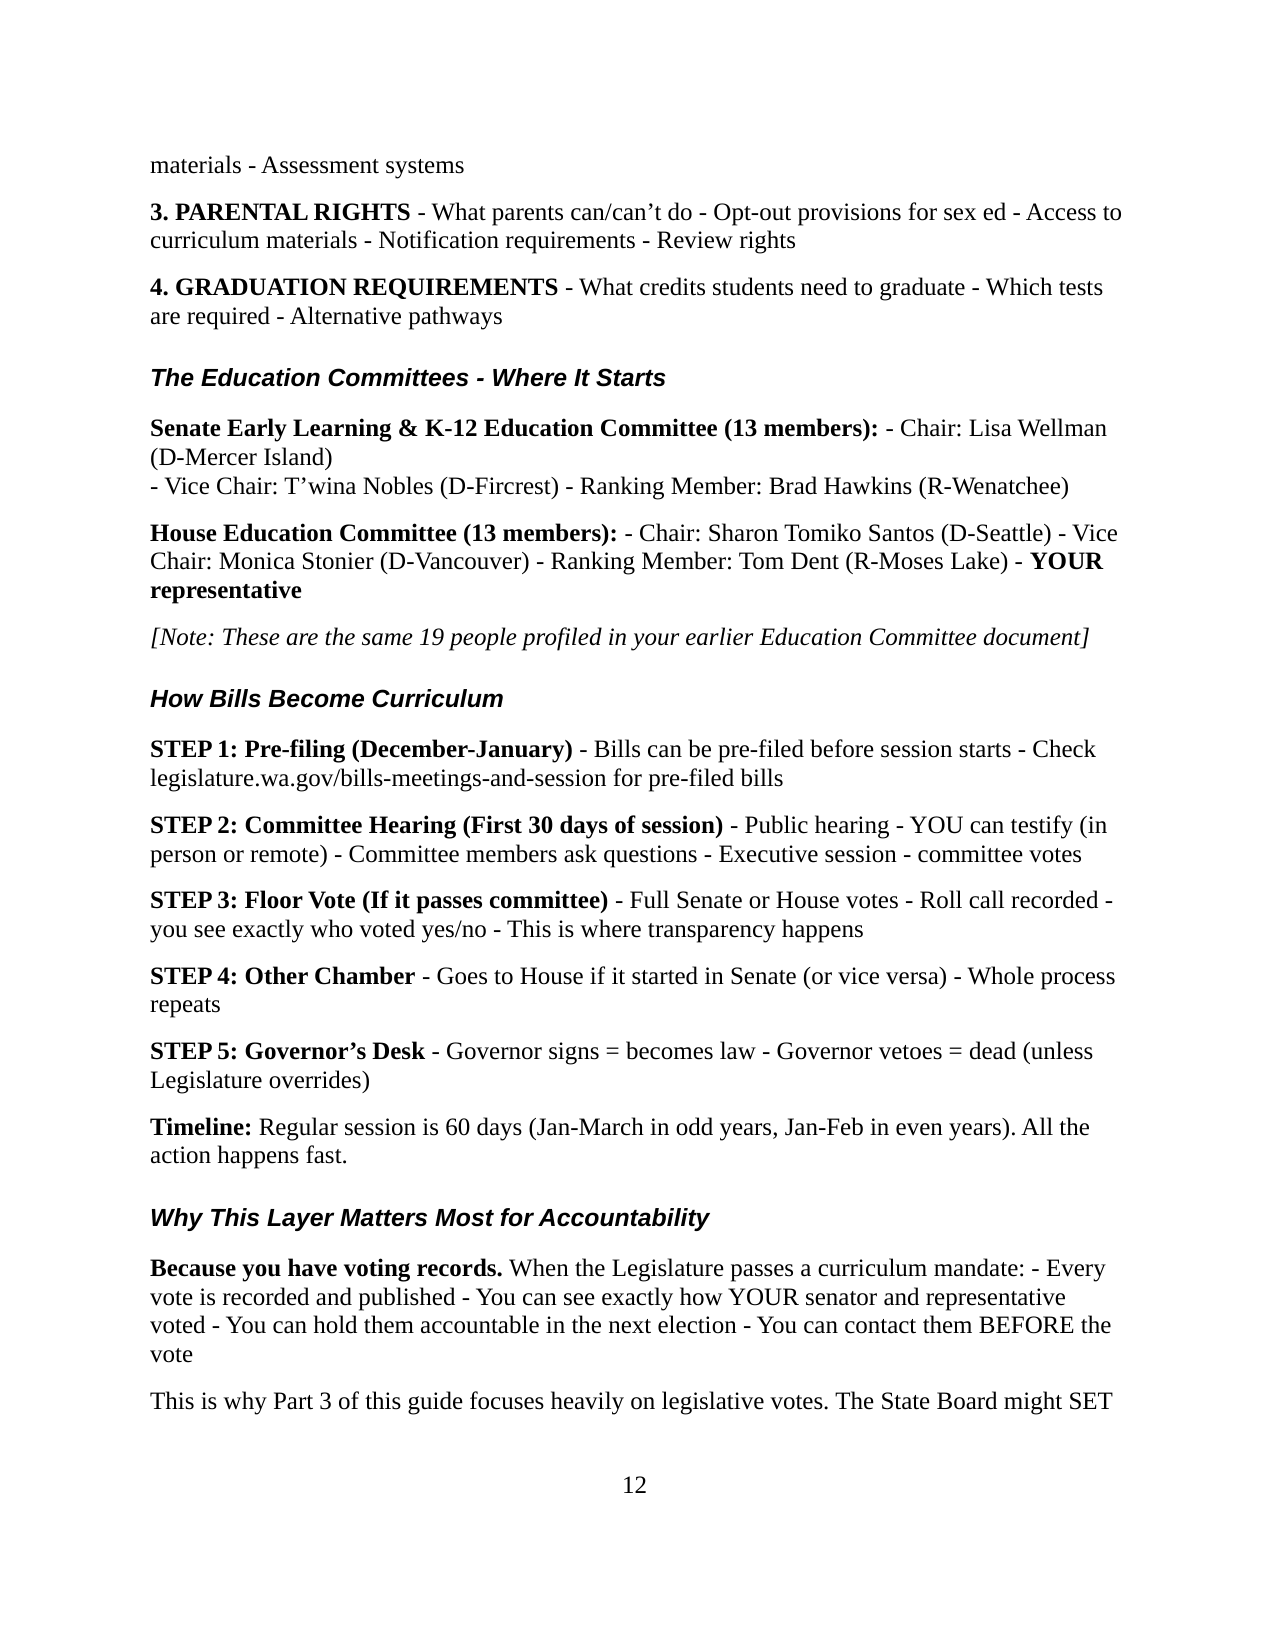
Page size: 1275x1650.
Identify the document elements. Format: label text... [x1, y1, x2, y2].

subtitle Why This Layer Matters Most for Accountability [150, 1203, 1125, 1232]
text STEP 1: Pre-filing (December-January) - Bills can be pre-filed before session starts - Check legislature.wa.gov/bills-meetings-and-session for pre-filed bills [150, 734, 1125, 792]
text STEP 2: Committee Hearing (First 30 days of session) - Public hearing - YOU can testify (in person or remote) - Committee members ask questions - Executive session - committee votes [150, 810, 1125, 867]
text STEP 4: Other Chamber - Goes to House if it started in Senate (or vice versa) - Whole process repeats [150, 961, 1125, 1018]
text [Note: These are the same 19 people profiled in your earlier Education Committee document] [150, 622, 1125, 651]
text materials - Assessment systems [150, 150, 1125, 179]
text Senate Early Learning & K-12 Education Committee (13 members): - Chair: Lisa Wellman (D-Mercer Island) - Vice Chair: T’wina Nobles (D-Fircrest) - Ranking Member: Brad Hawkins (R-Wenatchee) [150, 413, 1125, 500]
text This is why Part 3 of this guide focuses heavily on legislative votes. The State Board might SET [150, 1386, 1125, 1415]
text Timeline: Regular session is 60 days (Jan-March in odd years, Jan-Feb in even years). All the action happens fast. [150, 1112, 1125, 1169]
text House Education Committee (13 members): - Chair: Sharon Tomiko Santos (D-Seattle) - Vice Chair: Monica Stonier (D-Vancouver) - Ranking Member: Tom Dent (R-Moses Lake) - YOUR representative [150, 518, 1125, 604]
text Because you have voting records. When the Legislature passes a curriculum mandate: - Every vote is recorded and published - You can see exactly how YOUR senator and representative voted - You can hold them accountable in the next election - You can contact them BEFORE the vote [150, 1253, 1125, 1368]
text 4. GRADUATION REQUIREMENTS - What credits students need to graduate - Which tests are required - Alternative pathways [150, 272, 1125, 329]
text 3. PARENTAL RIGHTS - What parents can/can’t do - Opt-out provisions for sex ed - Access to curriculum materials - Notification requirements - Review rights [150, 197, 1125, 254]
text STEP 5: Governor’s Desk - Governor signs = becomes law - Governor vetoes = dead (unless Legislature overrides) [150, 1036, 1125, 1094]
subtitle The Education Committees - Where It Starts [150, 363, 1125, 392]
subtitle How Bills Become Curriculum [150, 684, 1125, 713]
text STEP 3: Floor Vote (If it passes committee) - Full Senate or House votes - Roll call recorded - you see exactly who voted yes/no - This is where transparency happens [150, 885, 1125, 943]
